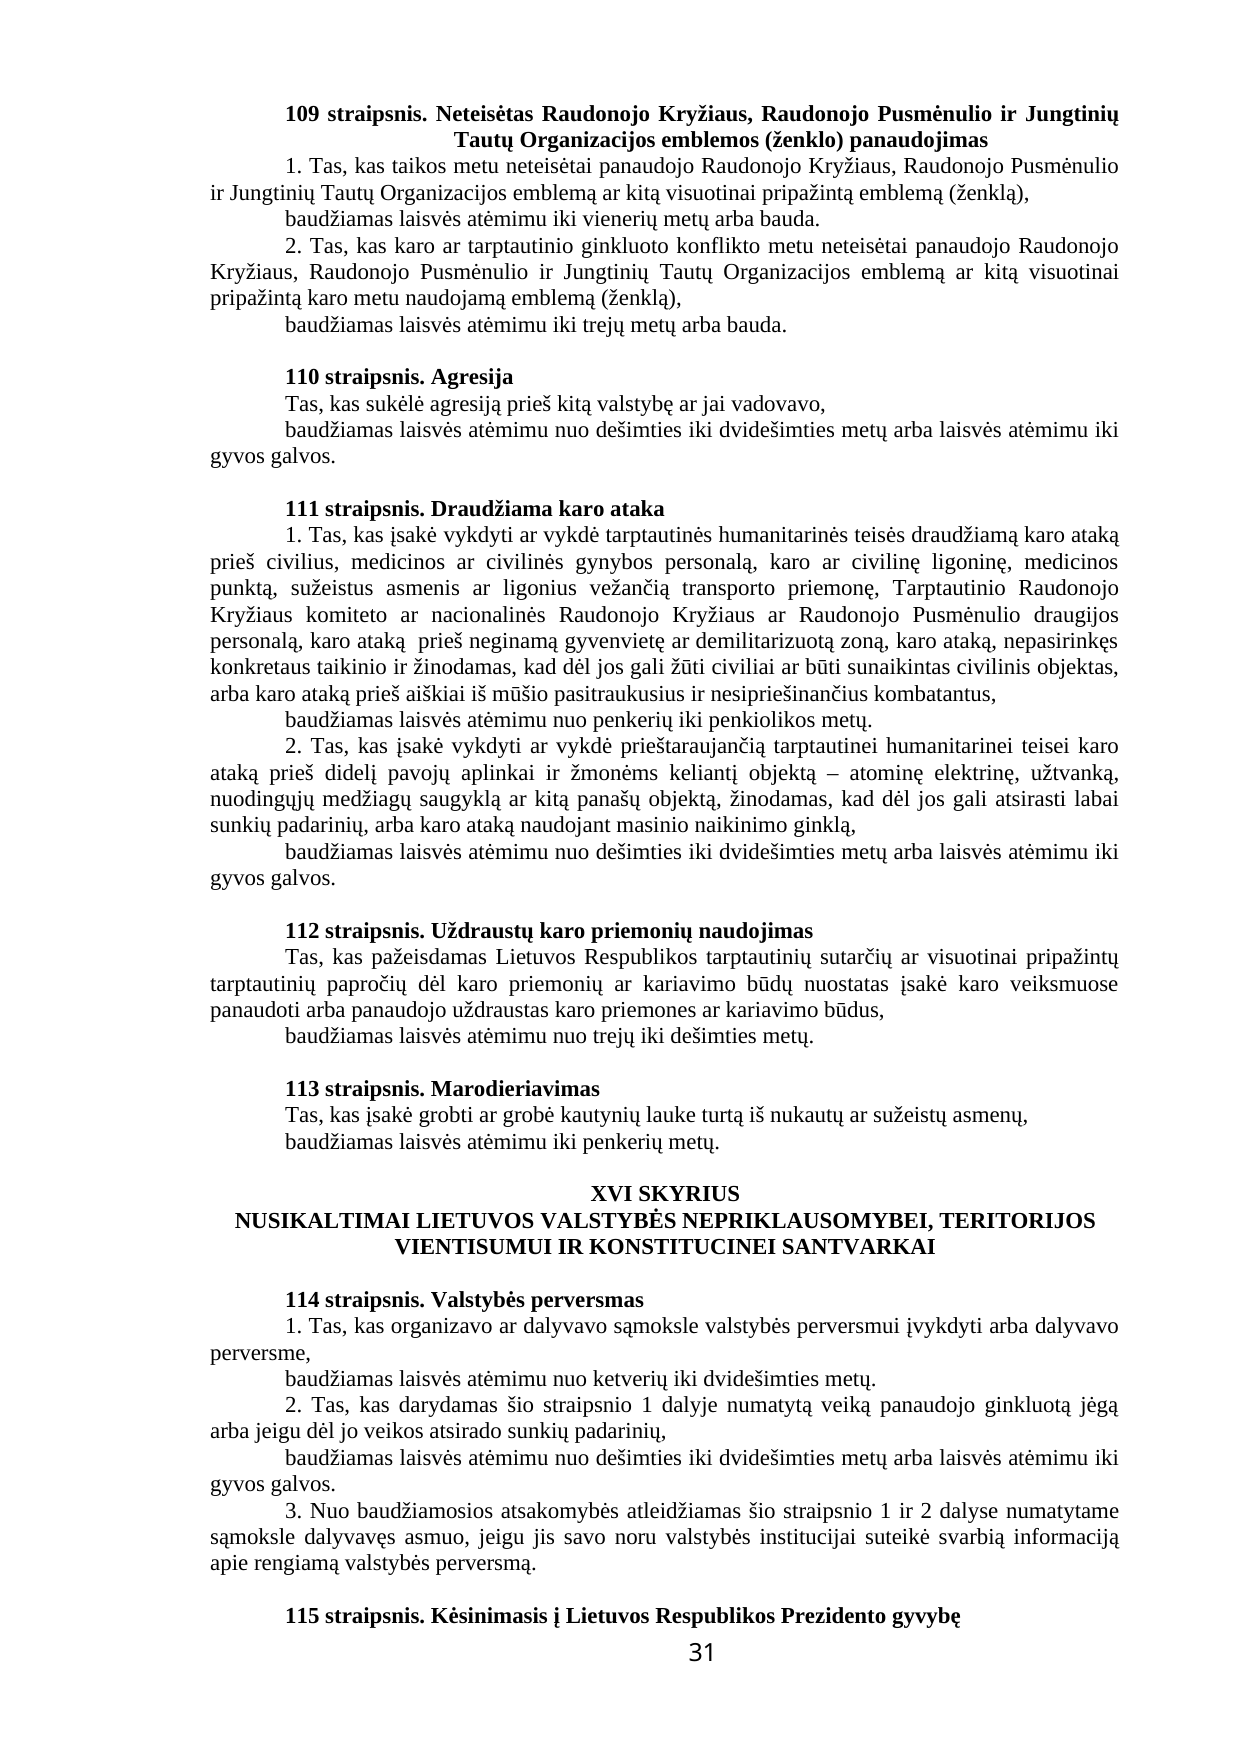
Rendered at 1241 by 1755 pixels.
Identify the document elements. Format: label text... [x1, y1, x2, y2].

text 114 straipsnis. Valstybės perversmas [210, 1286, 1120, 1312]
text 113 straipsnis. Marodieriavimas [210, 1075, 1120, 1101]
text 115 straipsnis. Kėsinimasis į Lietuvos Respublikos Prezidento gyvybę [210, 1602, 1120, 1628]
text 2. Tas, kas darydamas šio straipsnio 1 dalyje numatytą veiką panaudojo ginkluotą jėgą arba jeigu dėl jo veikos atsirado sunkių padarinių, [210, 1391, 1120, 1444]
text baudžiamas laisvės atėmimu iki vienerių metų arba bauda. [210, 205, 1120, 232]
text 3. Nuo baudžiamosios atsakomybės atleidžiamas šio straipsnio 1 ir 2 dalyse numatytame sąmoksle dalyvavęs asmuo, jeigu jis savo noru valstybės institucijai suteikė svarbią informaciją apie rengiamą valstybės perversmą. [210, 1497, 1120, 1576]
text baudžiamas laisvės atėmimu nuo dešimties iki dvidešimties metų arba laisvės atėmimu iki gyvos galvos. [210, 416, 1120, 469]
text 1. Tas, kas įsakė vykdyti ar vykdė tarptautinės humanitarinės teisės draudžiamą karo ataką prieš civilius, medicinos ar civilinės gynybos personalą, karo ar civilinę ligoninę, medicinos punktą, sužeistus asmenis ar ligonius vežančią transporto priemonę, Tarptautinio Raudonojo Kryžiaus komiteto ar nacionalinės Raudonojo Kryžiaus ar Raudonojo Pusmėnulio draugijos personalą, karo ataką prieš neginamą gyvenvietę ar demilitarizuotą zoną, karo ataką, nepasirinkęs konkretaus taikinio ir žinodamas, kad dėl jos gali žūti civiliai ar būti sunaikintas civilinis objektas, arba karo ataką prieš aiškiai iš mūšio pasitraukusius ir nesipriešinančius kombatantus, [210, 522, 1120, 706]
text baudžiamas laisvės atėmimu nuo penkerių iki penkiolikos metų. [210, 706, 1120, 732]
text baudžiamas laisvės atėmimu nuo dešimties iki dvidešimties metų arba laisvės atėmimu iki gyvos galvos. [210, 1444, 1120, 1497]
text 110 straipsnis. Agresija [210, 363, 1120, 390]
text baudžiamas laisvės atėmimu iki penkerių metų. [210, 1128, 1120, 1154]
text 1. Tas, kas organizavo ar dalyvavo sąmoksle valstybės perversmui įvykdyti arba dalyvavo perversme, [210, 1312, 1120, 1365]
text 111 straipsnis. Draudžiama karo ataka [210, 495, 1120, 522]
text baudžiamas laisvės atėmimu nuo ketverių iki dvidešimties metų. [210, 1365, 1120, 1391]
text baudžiamas laisvės atėmimu nuo dešimties iki dvidešimties metų arba laisvės atėmimu iki gyvos galvos. [210, 838, 1120, 891]
text XVI SKYRIUS [210, 1180, 1120, 1207]
text Tas, kas sukėlė agresiją prieš kitą valstybę ar jai vadovavo, [210, 390, 1120, 416]
text baudžiamas laisvės atėmimu nuo trejų iki dešimties metų. [210, 1022, 1120, 1049]
text 112 straipsnis. Uždraustų karo priemonių naudojimas [210, 917, 1120, 943]
text Tas, kas pažeisdamas Lietuvos Respublikos tarptautinių sutarčių ar visuotinai pripažintų tarptautinių papročių dėl karo priemonių ar kariavimo būdų nuostatas įsakė karo veiksmuose panaudoti arba panaudojo uždraustas karo priemones ar kariavimo būdus, [210, 943, 1120, 1022]
text NUSIKALTIMAI LIETUVOS valstybės nepriklausomybei, teritoriJOS vientisumui ir konstitucinei santvarkai [210, 1207, 1120, 1259]
text 2. Tas, kas įsakė vykdyti ar vykdė prieštaraujančią tarptautinei humanitarinei teisei karo ataką prieš didelį pavojų aplinkai ir žmonėms keliantį objektą – atominę elektrinę, užtvanką, nuodingųjų medžiagų saugyklą ar kitą panašų objektą, žinodamas, kad dėl jos gali atsirasti labai sunkių padarinių, arba karo ataką naudojant masinio naikinimo ginklą, [210, 732, 1120, 838]
text Tas, kas įsakė grobti ar grobė kautynių lauke turtą iš nukautų ar sužeistų asmenų, [210, 1101, 1120, 1128]
text 109 straipsnis. Neteisėtas Raudonojo Kryžiaus, Raudonojo Pusmėnulio ir Jungtinių Tautų Organizacijos emblemos (ženklo) panaudojimas [285, 100, 1120, 153]
text 2. Tas, kas karo ar tarptautinio ginkluoto konflikto metu neteisėtai panaudojo Raudonojo Kryžiaus, Raudonojo Pusmėnulio ir Jungtinių Tautų Organizacijos emblemą ar kitą visuotinai pripažintą karo metu naudojamą emblemą (ženklą), [210, 232, 1120, 311]
text baudžiamas laisvės atėmimu iki trejų metų arba bauda. [210, 311, 1120, 337]
text 1. Tas, kas taikos metu neteisėtai panaudojo Raudonojo Kryžiaus, Raudonojo Pusmėnulio ir Jungtinių Tautų Organizacijos emblemą ar kitą visuotinai pripažintą emblemą (ženklą), [210, 153, 1120, 205]
